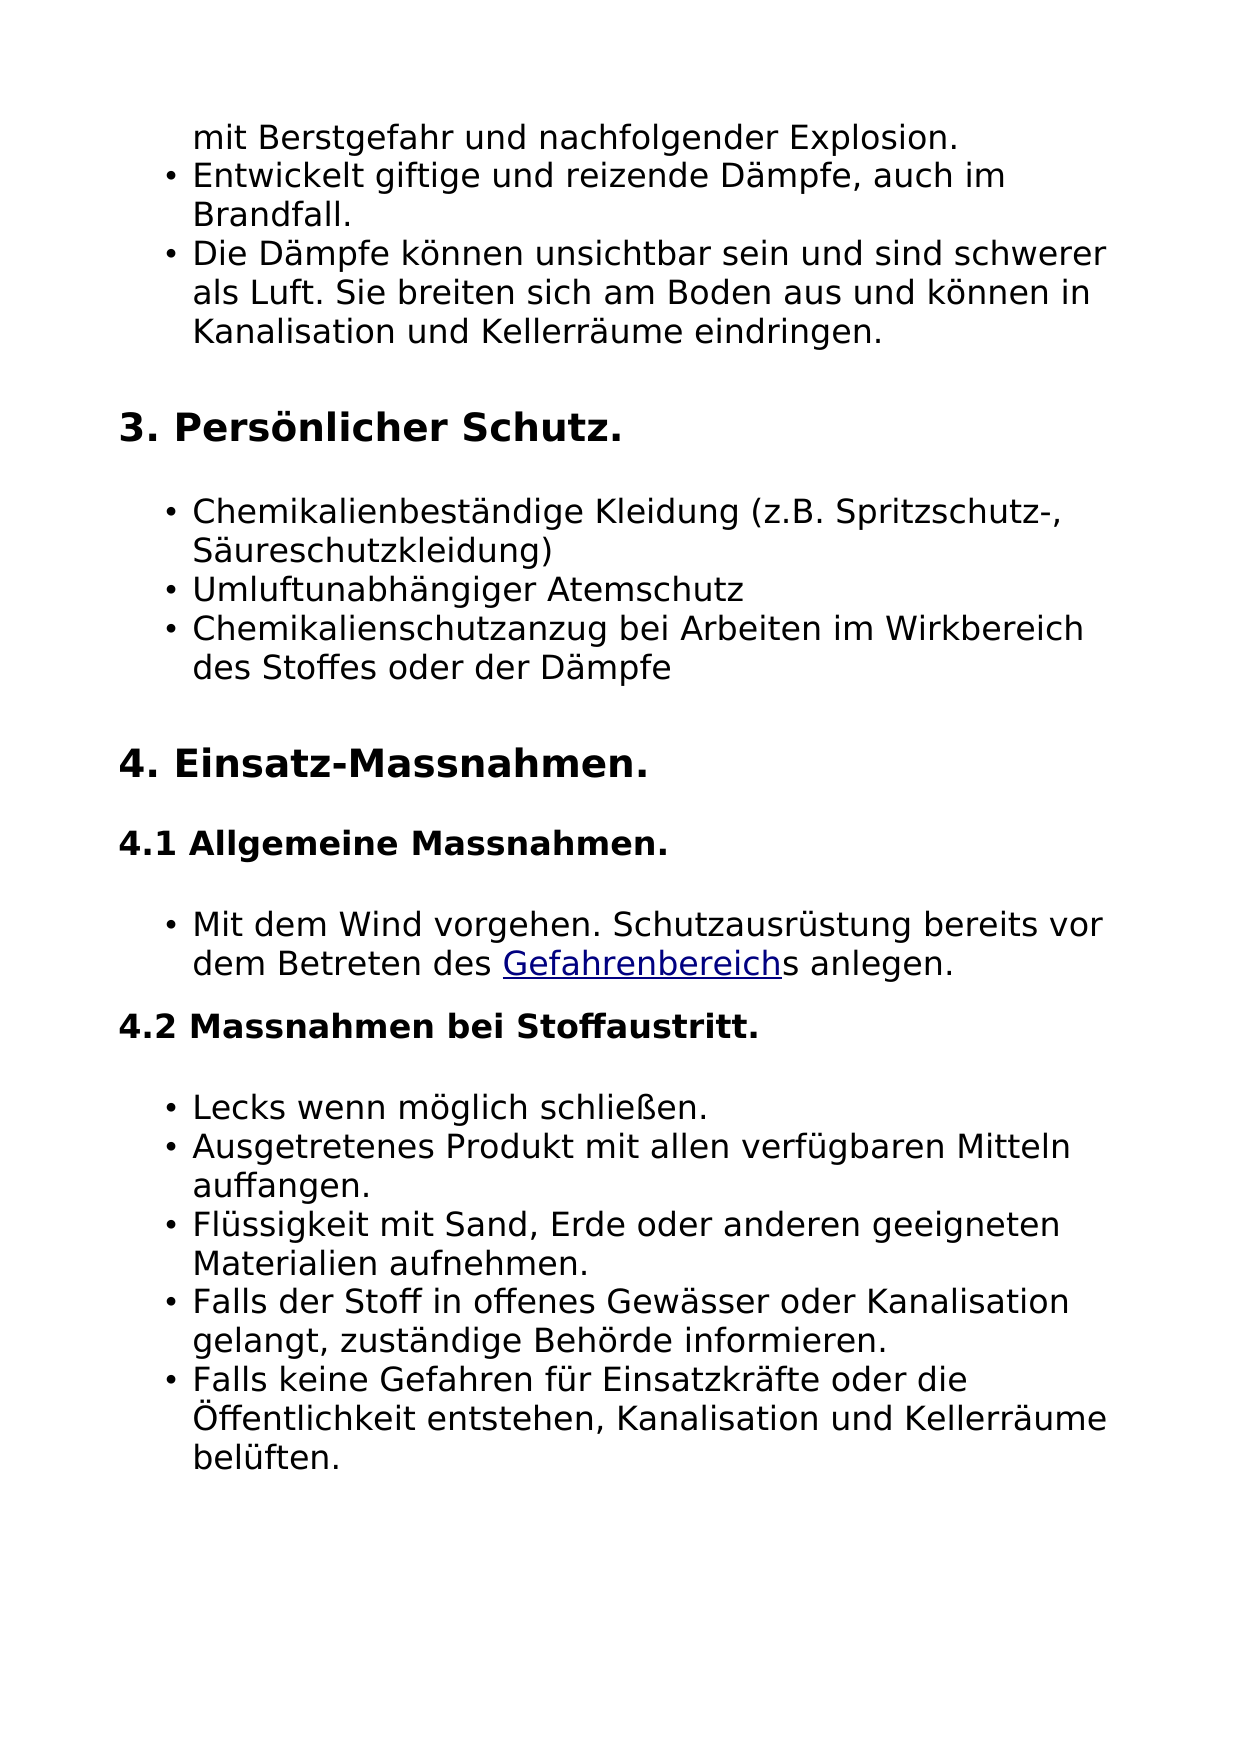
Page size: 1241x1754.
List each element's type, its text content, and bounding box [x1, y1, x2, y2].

list Flüssigkeit mit Sand, Erde oder anderen geeigneten Materialien aufnehmen. [177, 1205, 1122, 1283]
list Entwickelt giftige und reizende Dämpfe, auch im Brandfall. [177, 157, 1122, 235]
subtitle 4.1 Allgemeine Massnahmen. [118, 824, 1122, 863]
list Falls der Stoff in offenes Gewässer oder Kanalisation gelangt, zuständige Behörde informieren. [177, 1283, 1122, 1361]
subtitle 4.2 Massnahmen bei Stoffaustritt. [118, 1008, 1122, 1047]
list Mit dem Wind vorgehen. Schutzausrüstung bereits vor dem Betreten des Gefahrenbereichs anlegen. [177, 905, 1122, 983]
list Ausgetretenes Produkt mit allen verfügbaren Mitteln auffangen. [177, 1128, 1122, 1205]
subtitle 3. Persönlicher Schutz. [118, 406, 1122, 451]
list Lecks wenn möglich schließen. [177, 1089, 1122, 1128]
subtitle 4. Einsatz-Massnahmen. [118, 742, 1122, 787]
list mit Berstgefahr und nachfolgender Explosion. [177, 118, 1122, 157]
list Chemikalienschutzanzug bei Arbeiten im Wirkbereich des Stoffes oder der Dämpfe [177, 609, 1122, 687]
list Umluftunabhängiger Atemschutz [177, 571, 1122, 609]
list Chemikalienbeständige Kleidung (z.B. Spritzschutz-, Säureschutzkleidung) [177, 493, 1122, 571]
list Falls keine Gefahren für Einsatzkräfte oder die Öffentlichkeit entstehen, Kanalisation und Kellerräume belüften. [177, 1361, 1122, 1477]
list Die Dämpfe können unsichtbar sein und sind schwerer als Luft. Sie breiten sich am Boden aus und können in Kanalisation und Kellerräume eindringen. [177, 235, 1122, 351]
